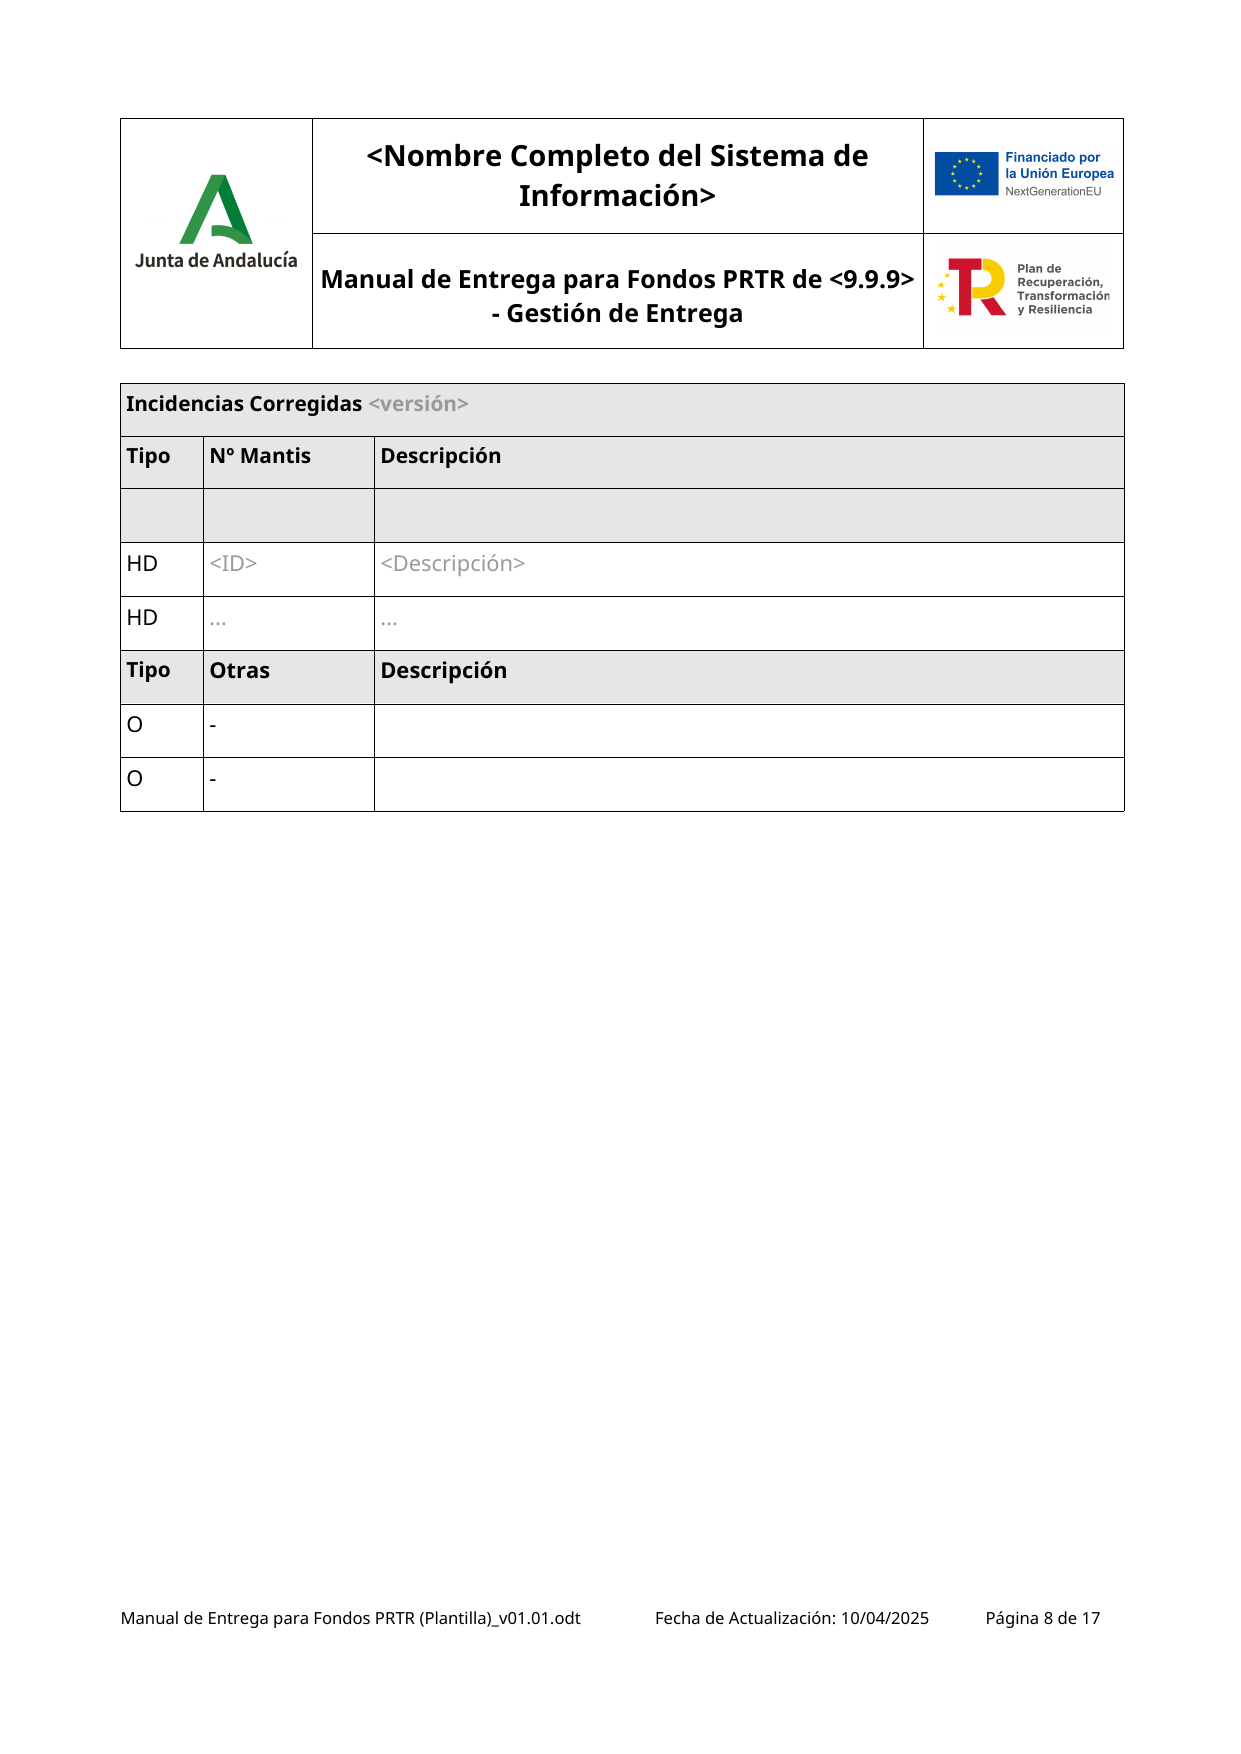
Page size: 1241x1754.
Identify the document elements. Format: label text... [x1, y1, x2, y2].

table_cell <Descripción> [375, 543, 1124, 596]
table_cell - [204, 758, 374, 811]
table_cell [204, 489, 374, 542]
table_cell Descripción [375, 651, 1124, 703]
table_cell Otras [204, 651, 374, 703]
table_cell Tipo [121, 651, 203, 703]
table_cell Nº Mantis [204, 437, 374, 488]
table_cell - [204, 705, 374, 757]
table_cell O [121, 758, 203, 811]
table_cell ... [204, 597, 374, 649]
table_cell HD [121, 597, 203, 649]
table_cell [121, 489, 203, 542]
table_cell [375, 705, 1124, 757]
table_cell HD [121, 543, 203, 596]
picture [134, 173, 298, 269]
table_header Incidencias Corregidas <versión> [121, 384, 1124, 436]
picture [937, 238, 1110, 336]
table_cell [375, 489, 1124, 542]
table_cell <ID> [204, 543, 374, 596]
table_cell O [121, 705, 203, 757]
picture [930, 145, 1117, 201]
table_cell ... [375, 597, 1124, 649]
table_cell Descripción [375, 437, 1124, 488]
table_cell [375, 758, 1124, 811]
table_cell Tipo [121, 437, 203, 488]
